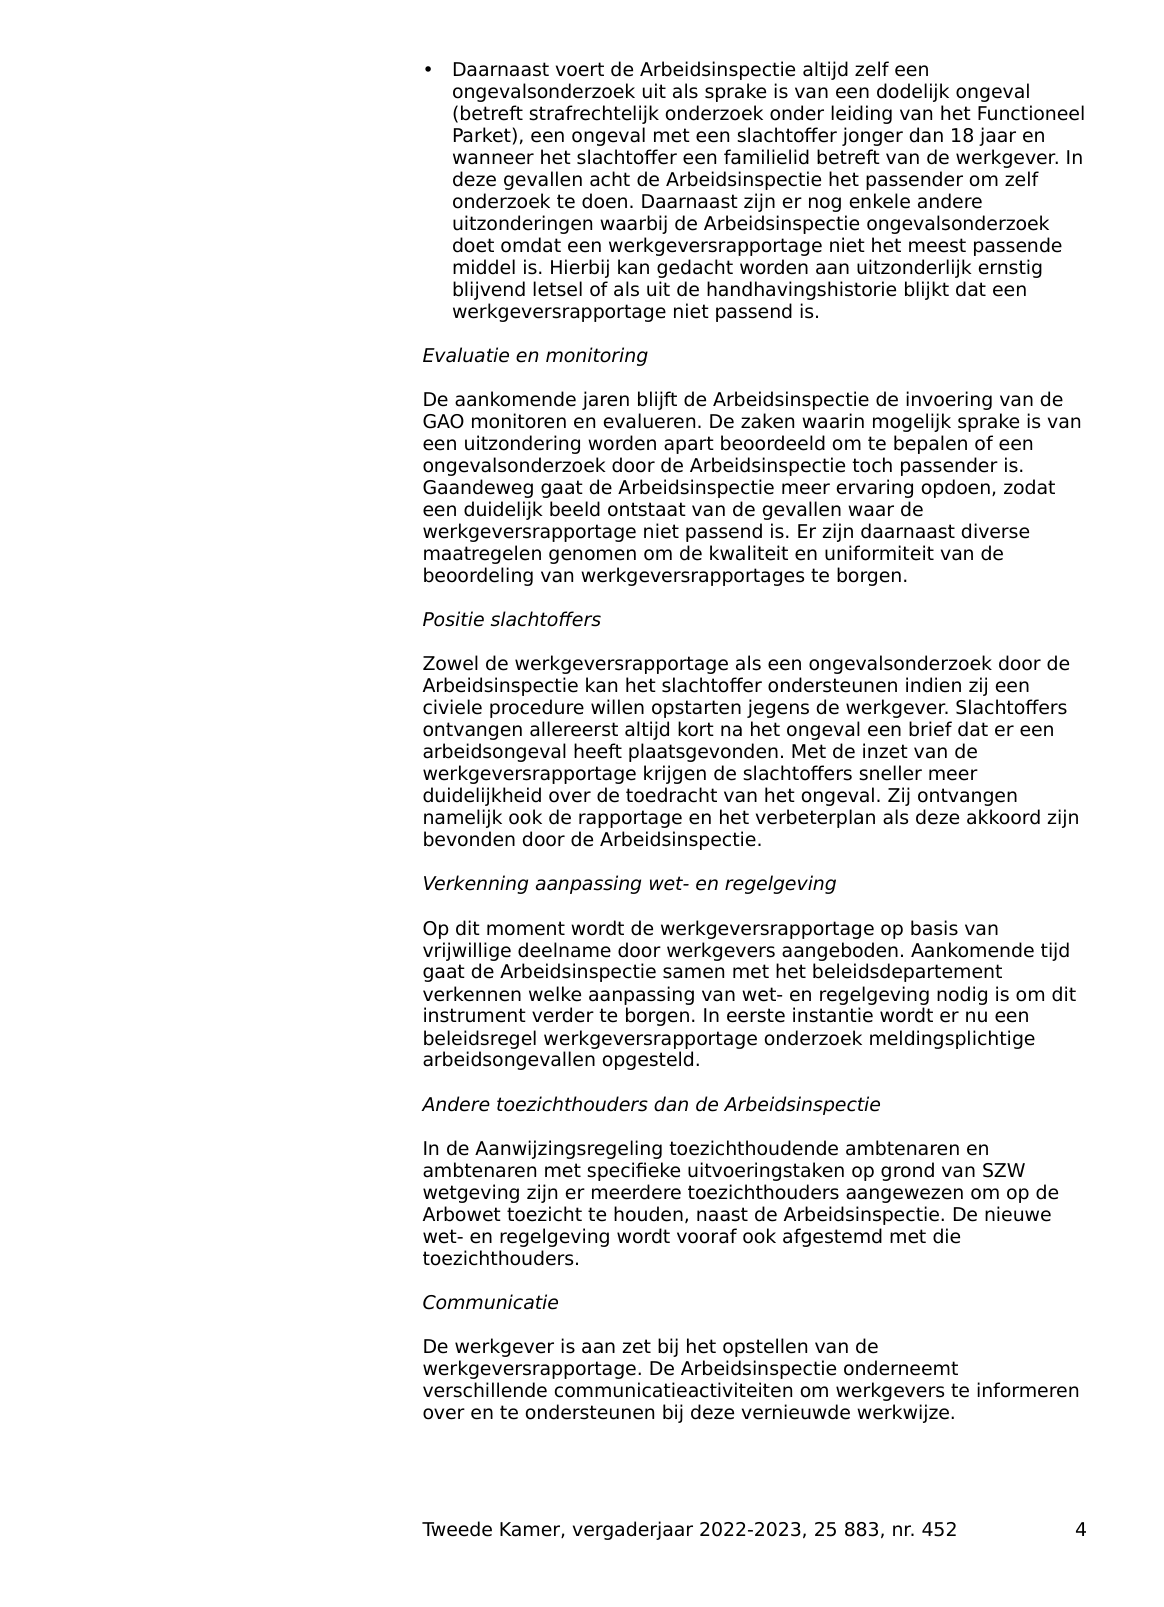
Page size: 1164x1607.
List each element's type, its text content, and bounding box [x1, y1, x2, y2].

subtitle Positie slachtoffers [422, 609, 1087, 631]
subtitle Andere toezichthouders dan de Arbeidsinspectie [422, 1093, 1087, 1116]
subtitle Verkenning aanpassing wet- en regelgeving [422, 873, 1087, 895]
subtitle Evaluatie en monitoring [422, 345, 1087, 367]
text De aankomende jaren blijft de Arbeidsinspectie de invoering van de GAO monitoren en evalueren. De zaken waarin mogelijk sprake is van een uitzondering worden apart beoordeeld om te bepalen of een ongevalsonderzoek door de Arbeidsinspectie toch passender is. Gaandeweg gaat de Arbeidsinspectie meer ervaring opdoen, zodat een duidelijk beeld ontstaat van de gevallen waar de werkgeversrapportage niet passend is. Er zijn daarnaast diverse maatregelen genomen om de kwaliteit en uniformiteit van de beoordeling van werkgeversrapportages te borgen. [422, 389, 1087, 587]
subtitle Communicatie [422, 1292, 1087, 1314]
text De werkgever is aan zet bij het opstellen van de werkgeversrapportage. De Arbeidsinspectie onderneemt verschillende communicatieactiviteiten om werkgevers te informeren over en te ondersteunen bij deze vernieuwde werkwijze. [422, 1336, 1087, 1424]
text Op dit moment wordt de werkgeversrapportage op basis van vrijwillige deelname door werkgevers aangeboden. Aankomende tijd gaat de Arbeidsinspectie samen met het beleidsdepartement verkennen welke aanpassing van wet- en regelgeving nodig is om dit instrument verder te borgen. In eerste instantie wordt er nu een beleidsregel werkgeversrapportage onderzoek meldingsplichtige arbeidsongevallen opgesteld. [422, 917, 1087, 1071]
text • Daarnaast voert de Arbeidsinspectie altijd zelf een ongevalsonderzoek uit als sprake is van een dodelijk ongeval (betreft strafrechtelijk onderzoek onder leiding van het Functioneel Parket), een ongeval met een slachtoffer jonger dan 18 jaar en wanneer het slachtoffer een familielid betreft van de werkgever. In deze gevallen acht de Arbeidsinspectie het passender om zelf onderzoek te doen. Daarnaast zijn er nog enkele andere uitzonderingen waarbij de Arbeidsinspectie ongevalsonderzoek doet omdat een werkgeversrapportage niet het meest passende middel is. Hierbij kan gedacht worden aan uitzonderlijk ernstig blijvend letsel of als uit de handhavingshistorie blijkt dat een werkgeversrapportage niet passend is. [422, 59, 1087, 323]
text Zowel de werkgeversrapportage als een ongevalsonderzoek door de Arbeidsinspectie kan het slachtoffer ondersteunen indien zij een civiele procedure willen opstarten jegens de werkgever. Slachtoffers ontvangen allereerst altijd kort na het ongeval een brief dat er een arbeidsongeval heeft plaatsgevonden. Met de inzet van de werkgeversrapportage krijgen de slachtoffers sneller meer duidelijkheid over de toedracht van het ongeval. Zij ontvangen namelijk ook de rapportage en het verbeterplan als deze akkoord zijn bevonden door de Arbeidsinspectie. [422, 653, 1087, 851]
text In de Aanwijzingsregeling toezichthoudende ambtenaren en ambtenaren met specifieke uitvoeringstaken op grond van SZW wetgeving zijn er meerdere toezichthouders aangewezen om op de Arbowet toezicht te houden, naast de Arbeidsinspectie. De nieuwe wet- en regelgeving wordt vooraf ook afgestemd met die toezichthouders. [422, 1138, 1087, 1269]
